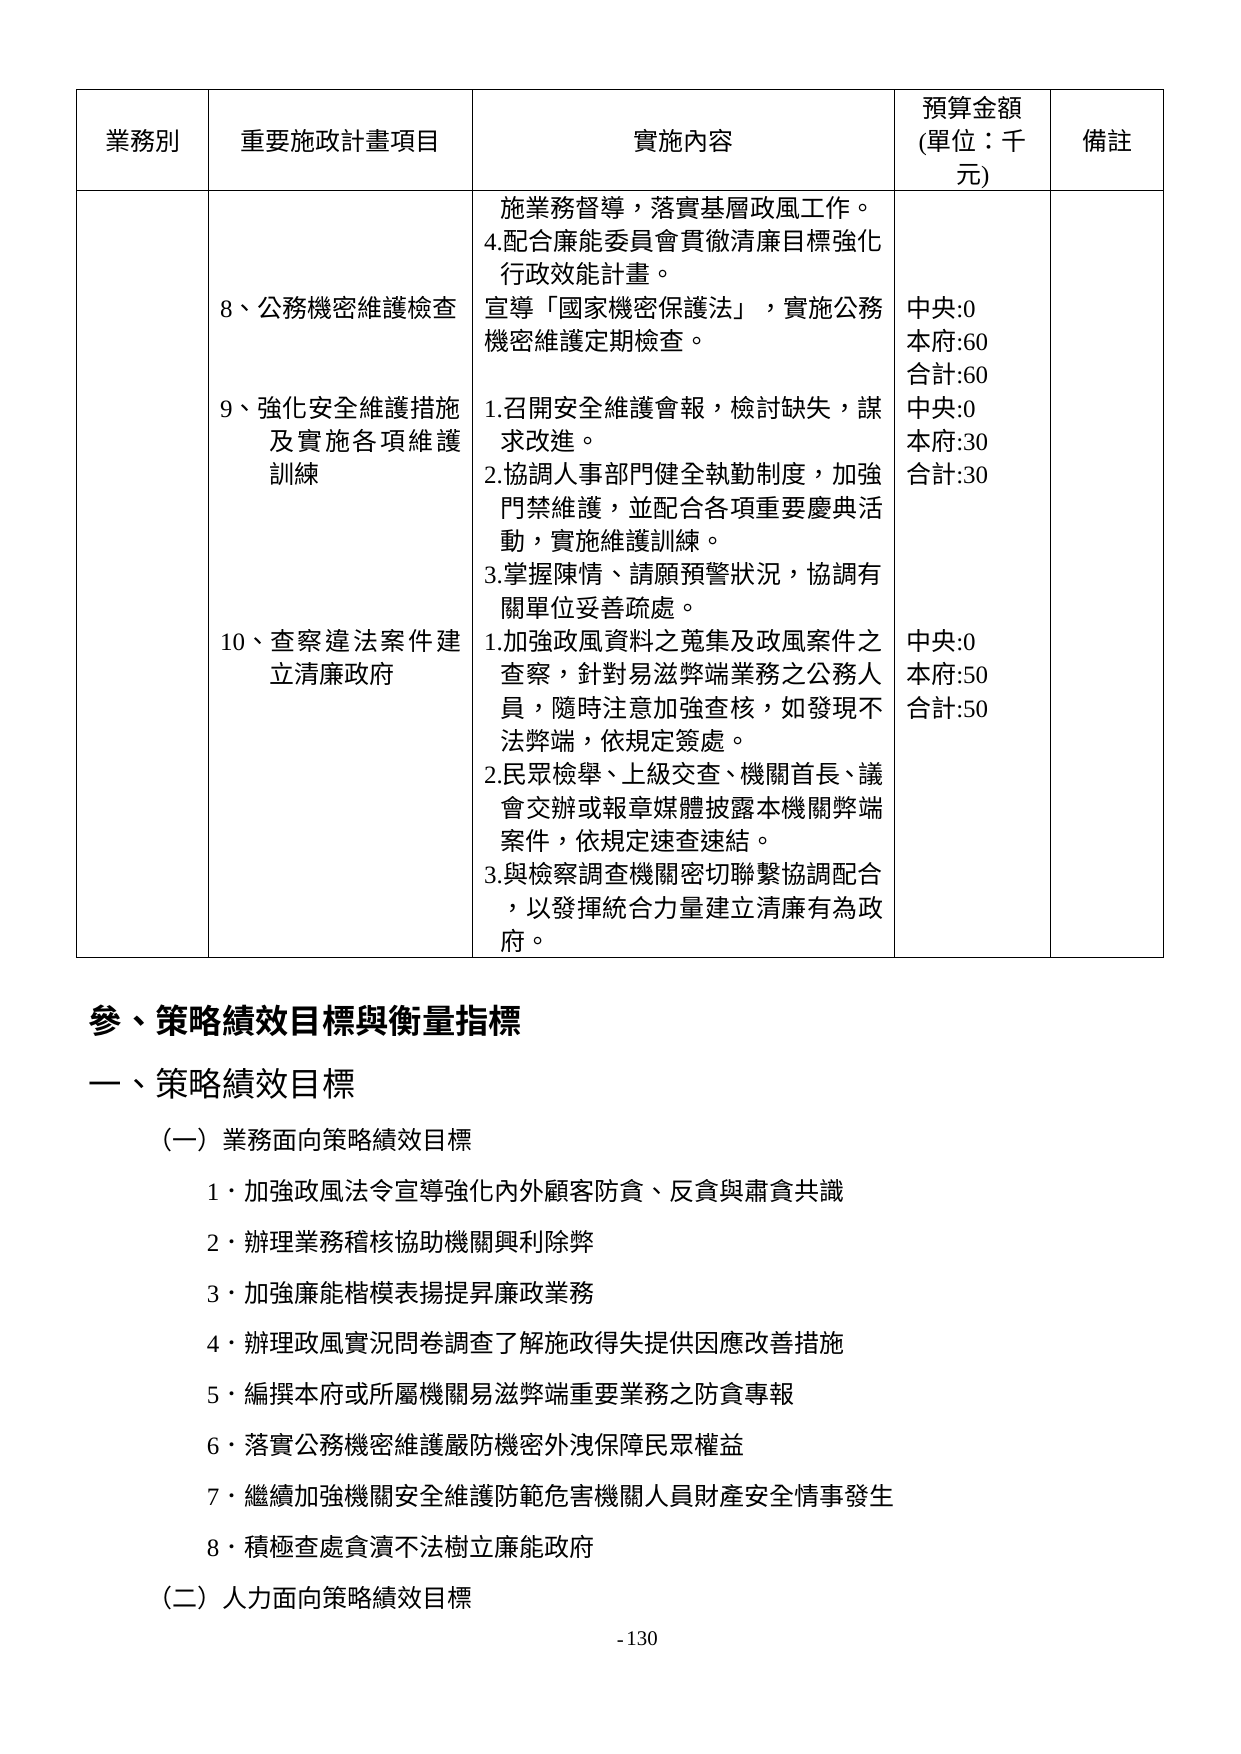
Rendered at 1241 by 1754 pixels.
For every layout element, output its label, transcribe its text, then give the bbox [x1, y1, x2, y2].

list 加強廉能楷模表揚提昇廉政業務 [207, 1273, 1152, 1309]
table_cell [77, 290, 208, 390]
list 加強政風法令宣導強化內外顧客防貪、反貪與肅貪共識 [207, 1171, 1152, 1208]
text 參、策略績效目標與衡量指標 [88, 995, 1152, 1043]
text 一、策略績效目標 [88, 1058, 1152, 1106]
text （一）業務面向策略績效目標 [148, 1121, 1152, 1157]
table_cell [77, 390, 208, 624]
table_cell 中央:0 本府:60 合計:60 [895, 290, 1050, 390]
table_cell 中央:0 本府:30 合計:30 [895, 390, 1050, 624]
table_header 重要施政計畫項目 [209, 90, 472, 190]
table_cell [77, 624, 208, 957]
table_cell 1.召開安全維護會報，檢討缺失，謀求改進。 2.協調人事部門健全執勤制度，加強門禁維護，並配合各項重要慶典活動，實施維護訓練。 3.掌握陳情、請願預警狀況，協調有關單位妥善疏處。 [473, 390, 894, 624]
list 辦理業務稽核協助機關興利除弊 [207, 1222, 1152, 1258]
table_cell 查察違法案件建立清廉政府 [209, 624, 472, 957]
table_cell [1051, 390, 1163, 624]
list 編撰本府或所屬機關易滋弊端重要業務之防貪專報 [207, 1375, 1152, 1411]
table_header 備註 [1051, 90, 1163, 190]
table_cell 公務機密維護檢查 [209, 290, 472, 390]
table_cell [1051, 290, 1163, 390]
table_cell [1051, 624, 1163, 957]
table_cell 1.加強政風資料之蒐集及政風案件之查察，針對易滋弊端業務之公務人員，隨時注意加強查核，如發現不法弊端，依規定簽處。 2.民眾檢舉、上級交查、機關首長、議會交辦或報章媒體披露本機關弊端案件，依規定速查速結。 3.與檢察調查機關密切聯繫協調配合，以發揮統合力量建立清廉有為政府。 [473, 624, 894, 957]
text （二）人力面向策略績效目標 [148, 1578, 1152, 1614]
table_cell [209, 191, 472, 290]
list 積極查處貪瀆不法樹立廉能政府 [207, 1527, 1152, 1563]
table_header 業務別 [77, 90, 208, 190]
list 落實公務機密維護嚴防機密外洩保障民眾權益 [207, 1426, 1152, 1462]
table_cell 宣導「國家機密保護法」，實施公務機密維護定期檢查。 [473, 290, 894, 390]
table_cell 強化安全維護措施及實施各項維護訓練 [209, 390, 472, 624]
table_header 實施內容 [473, 90, 894, 190]
list 辦理政風實況問卷調查了解施政得失提供因應改善措施 [207, 1324, 1152, 1360]
table_cell [895, 191, 1050, 290]
table_cell 中央:0 本府:50 合計:50 [895, 624, 1050, 957]
list 繼續加強機關安全維護防範危害機關人員財產安全情事發生 [207, 1476, 1152, 1513]
table_cell [1051, 191, 1163, 290]
table_header 預算金額 (單位：千元) [895, 90, 1050, 190]
table_cell [77, 191, 208, 290]
table_cell 施業務督導，落實基層政風工作。 4.配合廉能委員會貫徹清廉目標強化行政效能計畫。 [473, 191, 894, 290]
